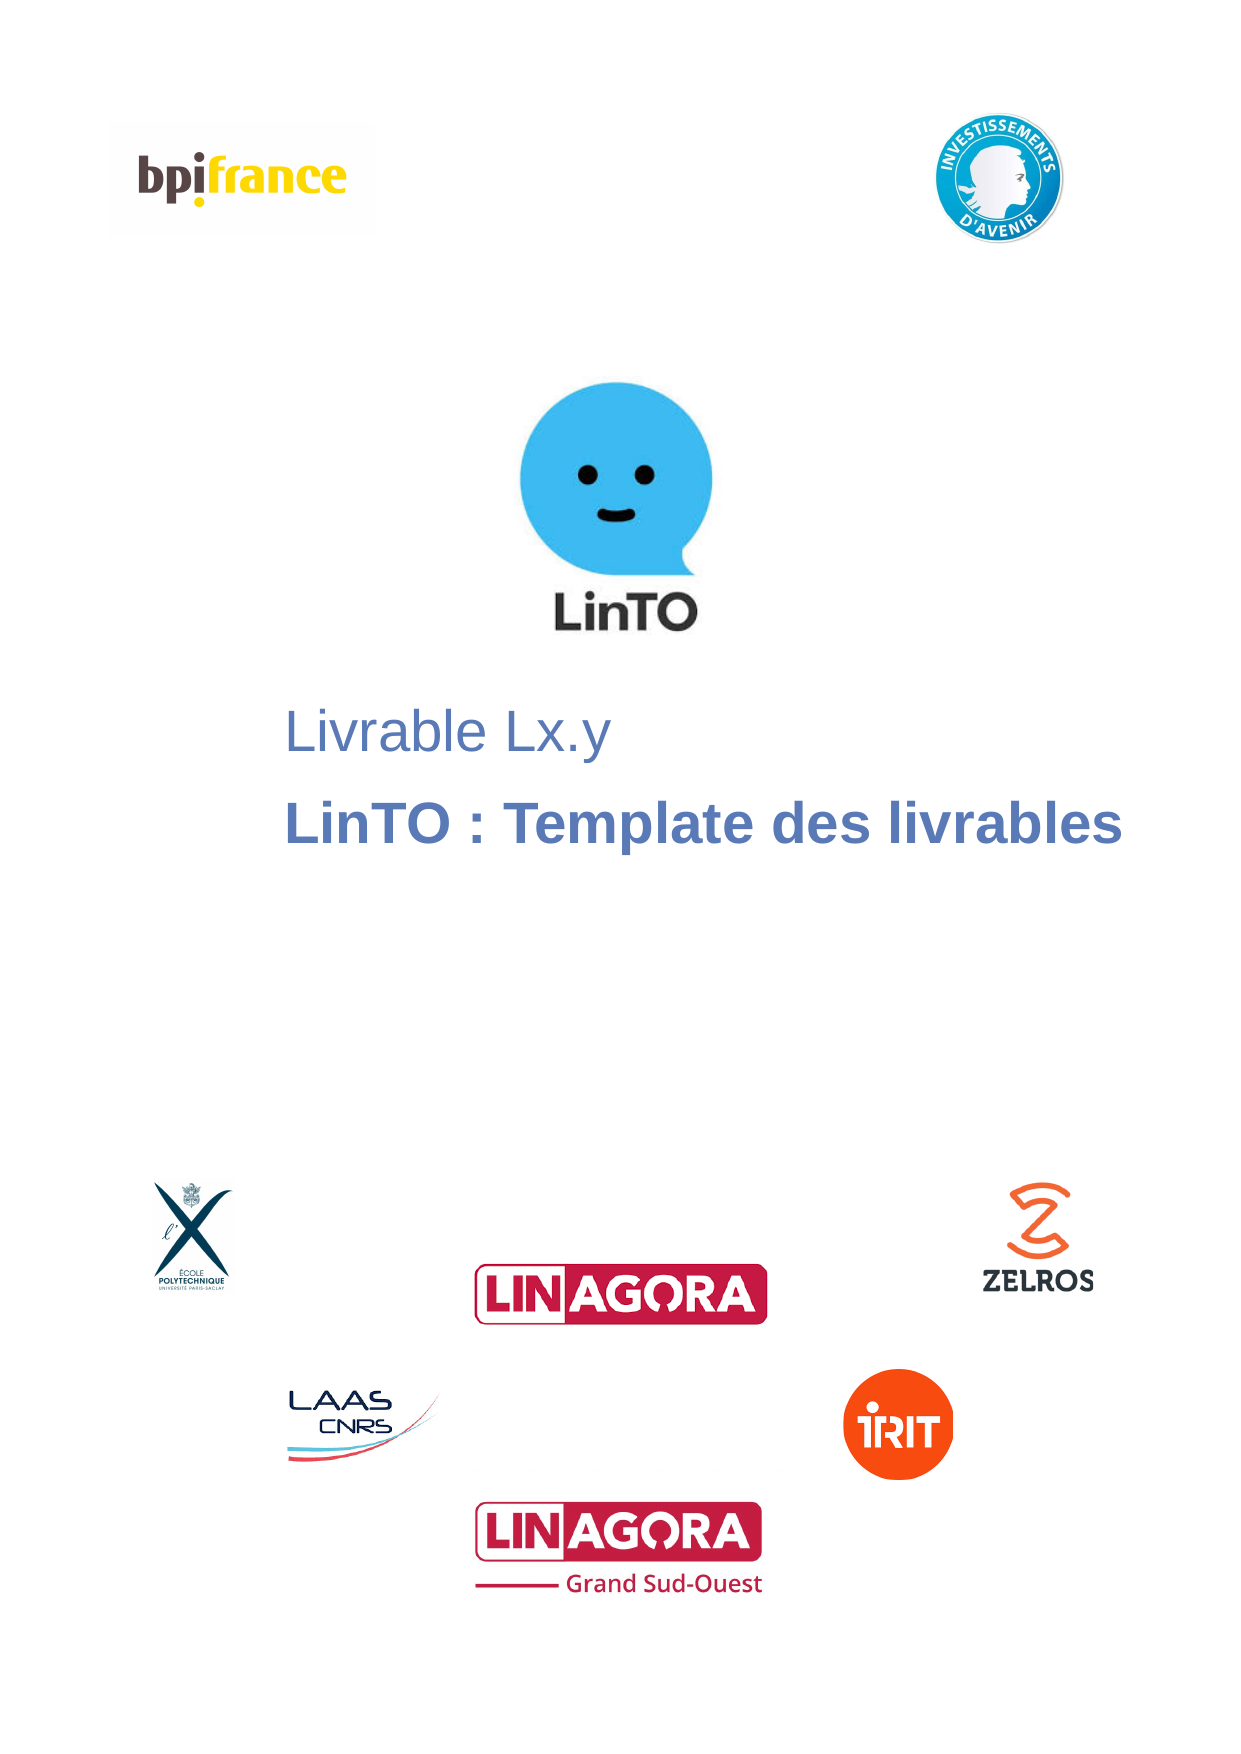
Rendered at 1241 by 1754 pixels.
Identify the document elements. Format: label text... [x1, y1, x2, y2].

picture [151, 1178, 236, 1294]
picture [904, 108, 1096, 248]
picture [484, 366, 763, 646]
picture [284, 1342, 795, 1630]
picture [451, 1241, 789, 1348]
picture [109, 122, 375, 237]
picture [983, 1181, 1094, 1292]
picture [843, 1369, 953, 1480]
text LinTO : Template des livrables [284, 789, 1137, 856]
text Livrable Lx.y [284, 697, 1137, 764]
